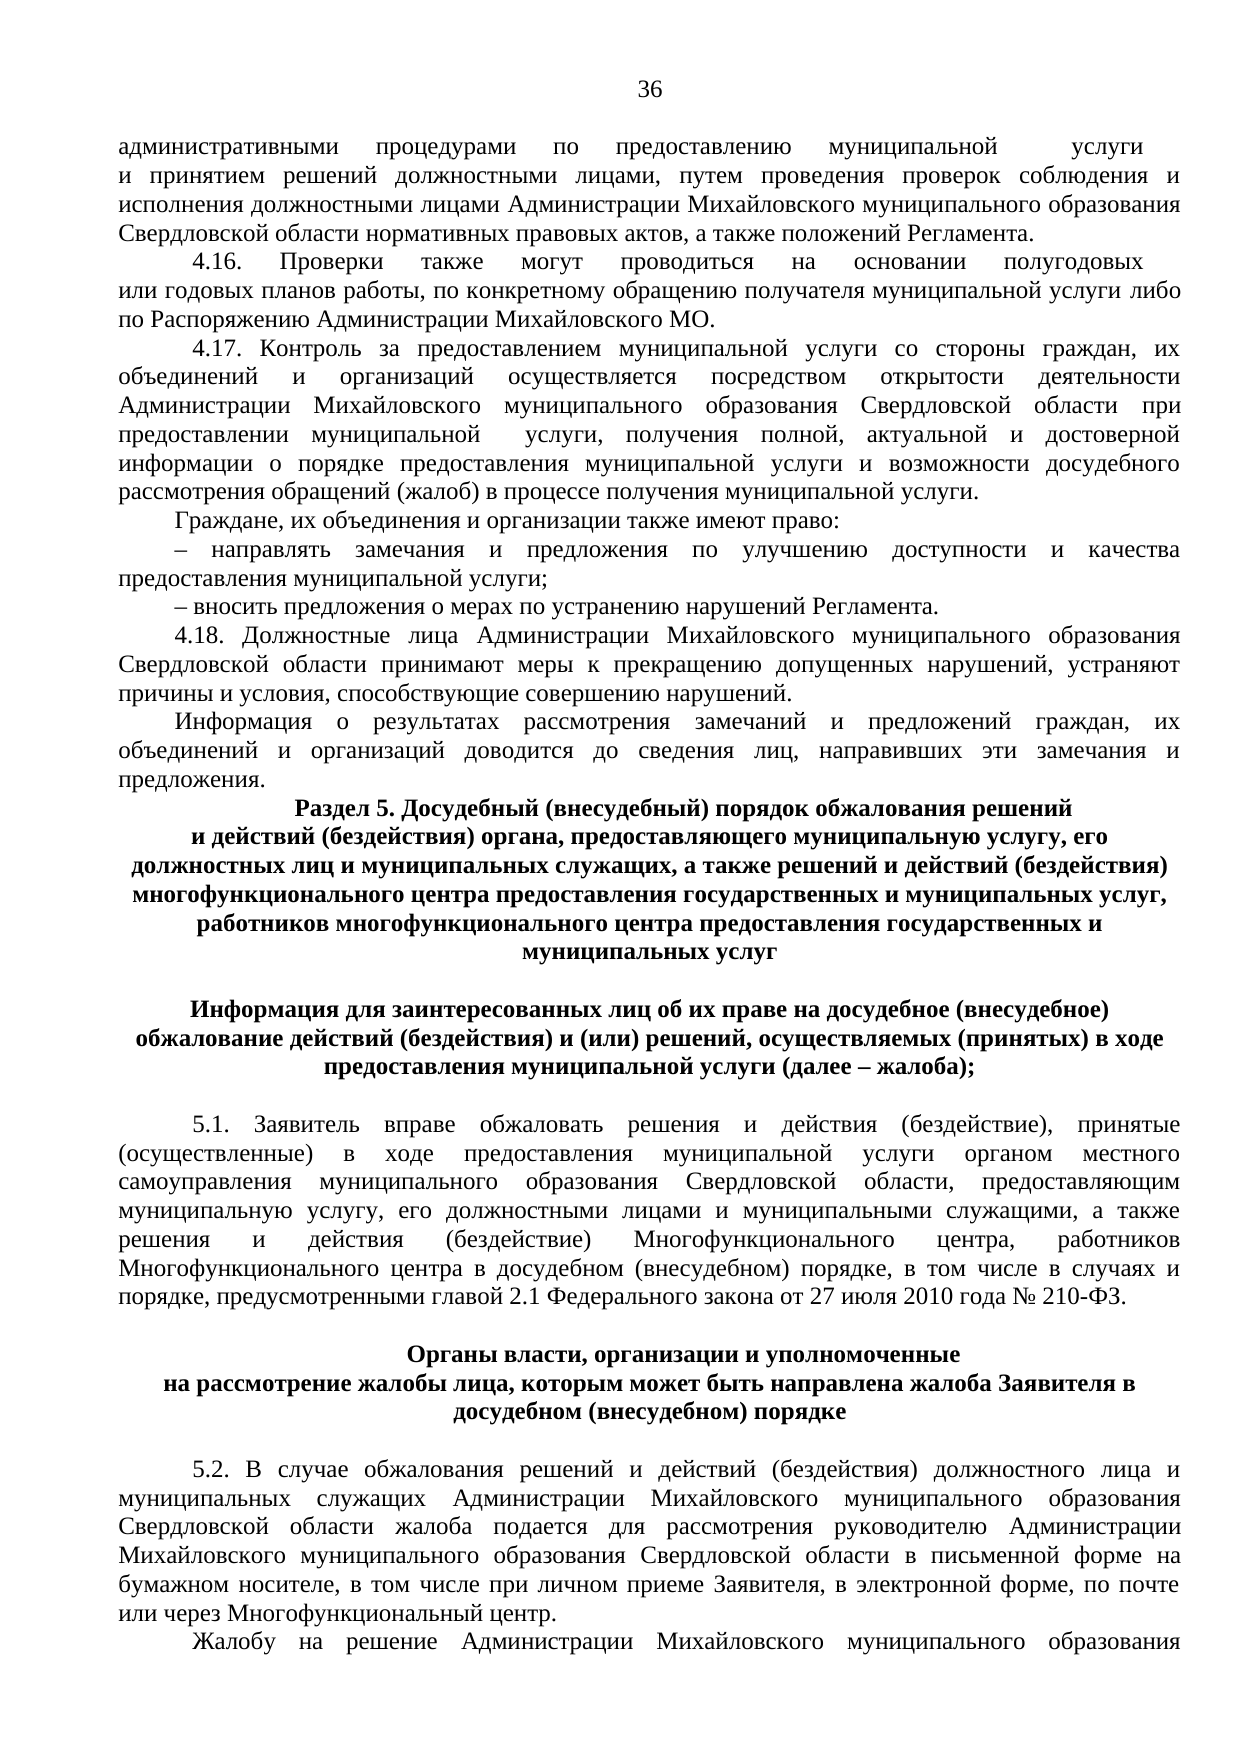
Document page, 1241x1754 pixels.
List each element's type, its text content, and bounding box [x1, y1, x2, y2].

text Граждане, их объединения и организации также имеют право: [118, 505, 1181, 534]
text 4.16. Проверки также могут проводиться на основании полугодовых или годовых планов работы, по конкретному обращению получателя муниципальной услуги либо по Распоряжению Администрации Михайловского МО. [118, 246, 1181, 333]
text Информация о результатах рассмотрения замечаний и предложений граждан, их объединений и организаций доводится до сведения лиц, направивших эти замечания и предложения. [118, 706, 1181, 793]
text Информация для заинтересованных лиц об их праве на досудебное (внесудебное) обжалование действий (бездействия) и (или) решений, осуществляемых (принятых) в ходе предоставления муниципальной услуги (далее – жалоба); [118, 994, 1181, 1080]
text 4.18. Должностные лица Администрации Михайловского муниципального образования Свердловской области принимают меры к прекращению допущенных нарушений, устраняют причины и условия, способствующие совершению нарушений. [118, 620, 1181, 706]
text административными процедурами по предоставлению муниципальной услуги и принятием решений должностными лицами, путем проведения проверок соблюдения и исполнения должностными лицами Администрации Михайловского муниципального образования Свердловской области нормативных правовых актов, а также положений Регламента. [118, 131, 1181, 246]
text 4.17. Контроль за предоставлением муниципальной услуги со стороны граждан, их объединений и организаций осуществляется посредством открытости деятельности Администрации Михайловского муниципального образования Свердловской области при предоставлении муниципальной услуги, получения полной, актуальной и достоверной информации о порядке предоставления муниципальной услуги и возможности досудебного рассмотрения обращений (жалоб) в процессе получения муниципальной услуги. [118, 333, 1181, 505]
text 5.2. В случае обжалования решений и действий (бездействия) должностного лица и муниципальных служащих Администрации Михайловского муниципального образования Свердловской области жалоба подается для рассмотрения руководителю Администрации Михайловского муниципального образования Свердловской области в письменной форме на бумажном носителе, в том числе при личном приеме Заявителя, в электронной форме, по почте или через Многофункциональный центр. [118, 1454, 1181, 1626]
text – вносить предложения о мерах по устранению нарушений Регламента. [118, 591, 1181, 620]
text Раздел 5. Досудебный (внесудебный) порядок обжалования решений и действий (бездействия) органа, предоставляющего муниципальную услугу, его должностных лиц и муниципальных служащих, а также решений и действий (бездействия) многофункционального центра предоставления государственных и муниципальных услуг, работников многофункционального центра предоставления государственных и муниципальных услуг [118, 793, 1181, 965]
text – направлять замечания и предложения по улучшению доступности и качества предоставления муниципальной услуги; [118, 534, 1181, 591]
text 5.1. Заявитель вправе обжаловать решения и действия (бездействие), принятые (осуществленные) в ходе предоставления муниципальной услуги органом местного самоуправления муниципального образования Свердловской области, предоставляющим муниципальную услугу, его должностными лицами и муниципальными служащими, а также решения и действия (бездействие) Многофункционального центра, работников Многофункционального центра в досудебном (внесудебном) порядке, в том числе в случаях и порядке, предусмотренными главой 2.1 Федерального закона от 27 июля 2010 года № 210-ФЗ. [118, 1109, 1181, 1310]
text Органы власти, организации и уполномоченные на рассмотрение жалобы лица, которым может быть направлена жалоба Заявителя в досудебном (внесудебном) порядке [118, 1339, 1181, 1425]
text Жалобу на решение Администрации Михайловского муниципального образования [118, 1626, 1181, 1655]
